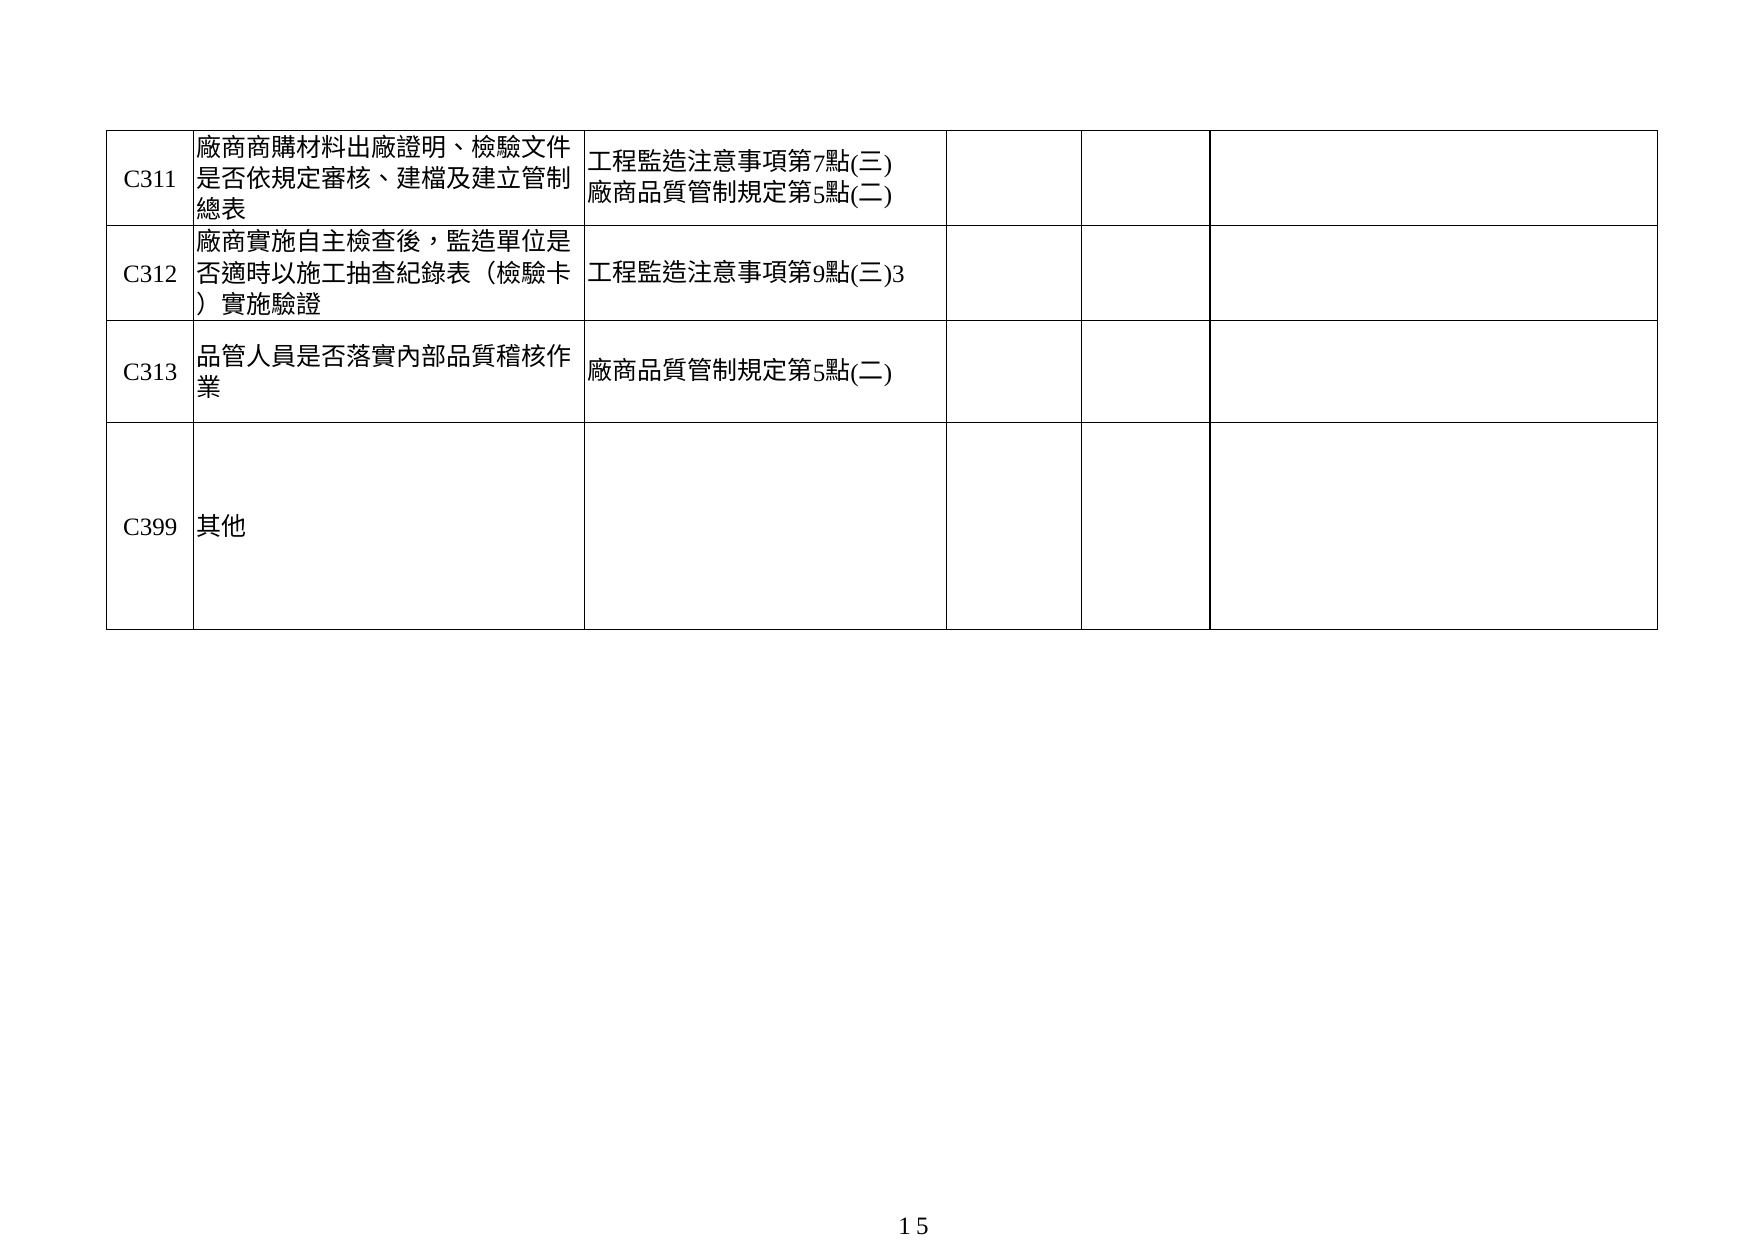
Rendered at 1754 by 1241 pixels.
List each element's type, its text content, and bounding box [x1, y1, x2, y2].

table_cell [1082, 226, 1209, 319]
table_cell [1211, 131, 1657, 225]
table_cell 工程監造注意事項第7點(三) 廠商品質管制規定第5點(二) [585, 131, 946, 225]
table_cell [947, 131, 1081, 225]
table_cell [947, 423, 1081, 629]
table_cell C399 [107, 423, 193, 629]
table_cell 廠商實施自主檢查後，監造單位是否適時以施工抽查紀錄表（檢驗卡）實施驗證 [194, 226, 584, 319]
table_cell C313 [107, 321, 193, 422]
table_cell [947, 226, 1081, 319]
table_cell [1082, 321, 1209, 422]
table_cell 廠商商購材料出廠證明、檢驗文件是否依規定審核、建檔及建立管制總表 [194, 131, 584, 225]
table_cell C311 [107, 131, 193, 225]
table_cell [1211, 226, 1657, 319]
table_cell [1082, 131, 1209, 225]
table_cell 品管人員是否落實內部品質稽核作業 [194, 321, 584, 422]
table_cell C312 [107, 226, 193, 319]
table_cell [1082, 423, 1209, 629]
table_cell [1211, 423, 1657, 629]
table_cell 廠商品質管制規定第5點(二) [585, 321, 946, 422]
table_cell 工程監造注意事項第9點(三)3 [585, 226, 946, 319]
table_cell [1211, 321, 1657, 422]
table_cell [947, 321, 1081, 422]
table_cell 其他 [194, 423, 584, 629]
table_cell [585, 423, 946, 629]
